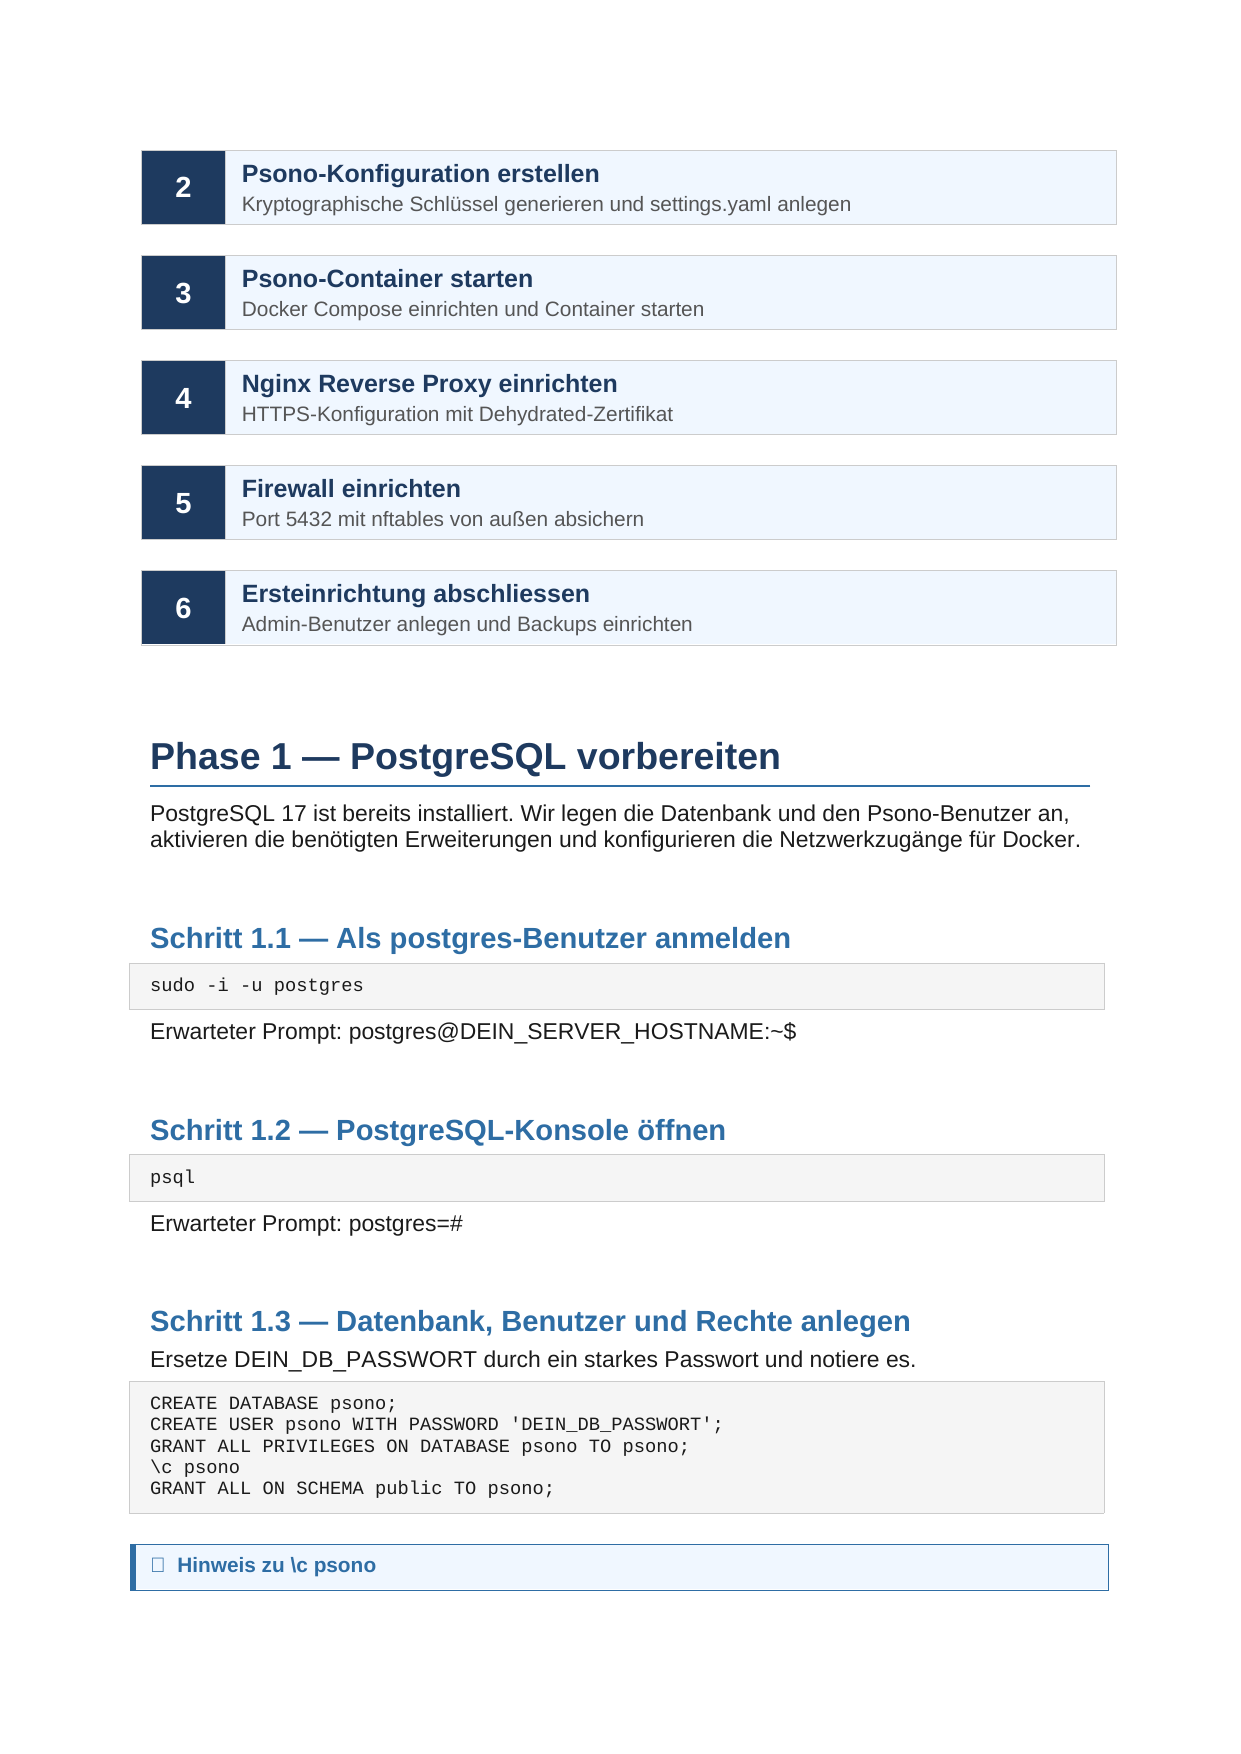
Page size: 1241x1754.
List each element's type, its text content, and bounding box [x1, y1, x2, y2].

table_header 5 [142, 466, 225, 539]
text Erwarteter Prompt: postgres=# [150, 1210, 1090, 1236]
table_header sudo -i -u postgres [130, 964, 1104, 1009]
subtitle Phase 1 — PostgreSQL vorbereiten [150, 734, 1090, 785]
table_header 2 [142, 151, 225, 224]
table_header Ersteinrichtung abschliessen Admin-Benutzer anlegen und Backups einrichten [226, 571, 1116, 644]
subtitle Schritt 1.1 — Als postgres-Benutzer anmelden [150, 921, 1090, 954]
text Erwarteter Prompt: postgres@DEIN_SERVER_HOSTNAME:~$ [150, 1018, 1090, 1044]
table_header CREATE DATABASE psono; CREATE USER psono WITH PASSWORD 'DEIN_DB_PASSWORT'; GRANT ALL PRIVILEGES ON DATABASE psono TO psono; \c psono GRANT ALL ON SCHEMA public TO psono; [130, 1382, 1104, 1513]
text Ersetze DEIN_DB_PASSWORT durch ein starkes Passwort und notiere es. [150, 1346, 1090, 1373]
table_header Nginx Reverse Proxy einrichten HTTPS-Konfiguration mit Dehydrated-Zertifikat [226, 361, 1116, 434]
table_header 6 [142, 571, 225, 644]
subtitle Schritt 1.3 — Datenbank, Benutzer und Rechte anlegen [150, 1304, 1090, 1338]
table_header 3 [142, 256, 225, 329]
table_header Firewall einrichten Port 5432 mit nftables von außen absichern [226, 466, 1116, 539]
table_header Psono-Container starten Docker Compose einrichten und Container starten [226, 256, 1116, 329]
table_header 💡 Hinweis zu \c psono [136, 1545, 1108, 1589]
table_header Psono-Konfiguration erstellen Kryptographische Schlüssel generieren und settings.yaml anlegen [226, 151, 1116, 224]
table_header psql [130, 1155, 1104, 1201]
text PostgreSQL 17 ist bereits installiert. Wir legen die Datenbank und den Psono-Benutzer an, aktivieren die benötigten Erweiterungen und konfigurieren die Netzwerkzugänge für Docker. [150, 800, 1090, 853]
table_header 4 [142, 361, 225, 434]
subtitle Schritt 1.2 — PostgreSQL-Konsole öffnen [150, 1112, 1090, 1146]
